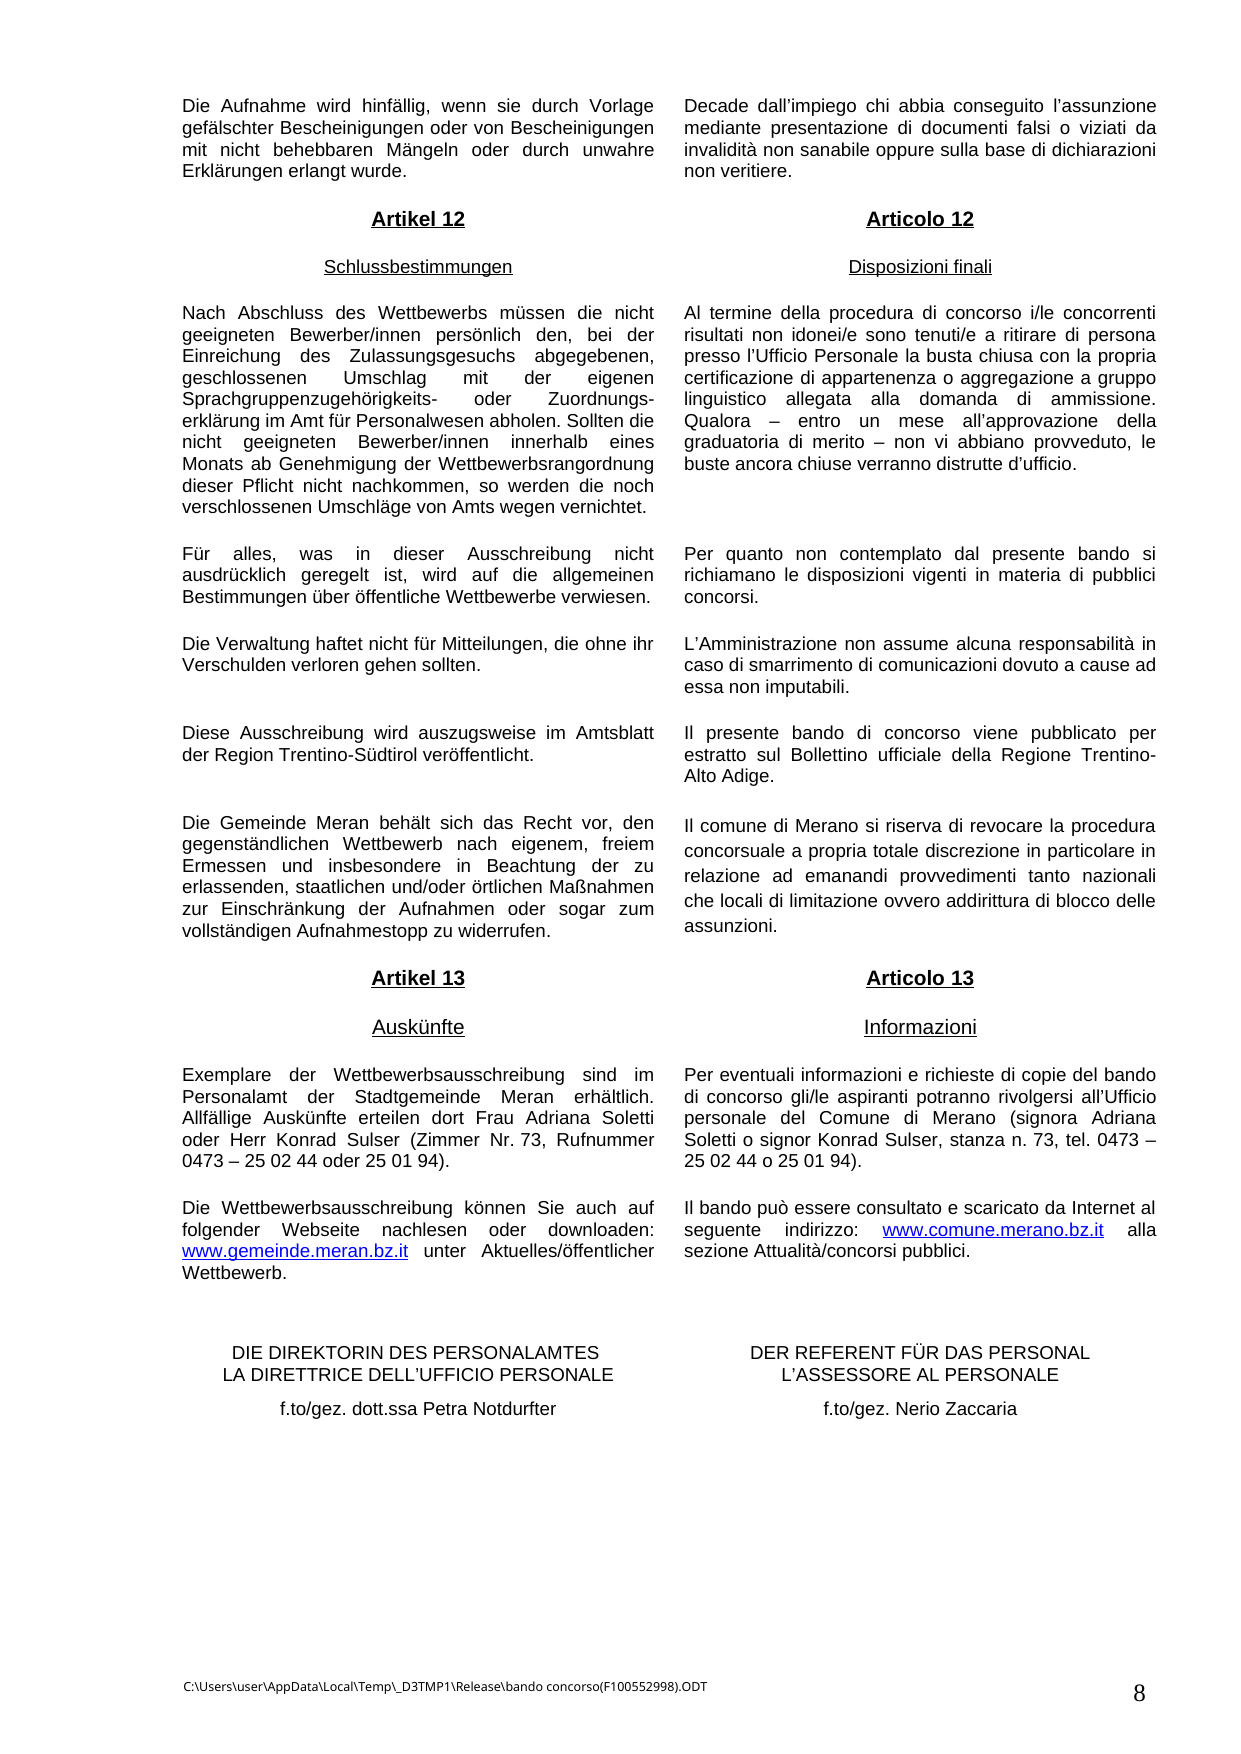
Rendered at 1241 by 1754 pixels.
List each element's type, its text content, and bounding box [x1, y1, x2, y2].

table_cell Per eventuali informazioni e richieste di copie del bando di concorso gli/le aspiranti potranno rivolgersi all’Ufficio personale del Comune di Merano (signora Adriana Soletti o signor Konrad Sulser, stanza n. 73, tel. 0473 – 25 02 44 o 25 01 94). [684, 1051, 1156, 1184]
table_cell Per quanto non contemplato dal presente bando si richiamano le disposizioni vigenti in materia di pubblici concorsi. [684, 530, 1156, 620]
table_cell [654, 1051, 684, 1184]
table_cell [654, 194, 684, 243]
table_cell Disposizioni finali [684, 243, 1156, 289]
table_cell [654, 290, 684, 530]
table_cell Die Verwaltung haftet nicht für Mitteilungen, die ohne ihr Verschulden verloren gehen sollten. [182, 620, 654, 709]
table_cell Artikel 13 [182, 954, 654, 1002]
table_cell DER REFERENT FÜR DAS PERSONAL L’ASSESSORE AL PERSONALE f.to/gez. Nerio Zaccaria [684, 1296, 1156, 1432]
table_cell [654, 243, 684, 289]
table_cell Artikel 12 [182, 194, 654, 243]
table_cell DIE DIREKTORIN DES PERSONALAMTES LA DIRETTRICE DELL’UFFICIO PERSONALE f.to/gez. dott.ssa Petra Notdurfter [182, 1296, 654, 1432]
table_cell Il bando può essere consultato e scaricato da Internet al seguente indirizzo: www.comune.merano.bz.it alla sezione Attualità/concorsi pubblici. [684, 1184, 1156, 1296]
table_cell L’Amministrazione non assume alcuna respon­sabilità in caso di smarrimento di comunicazioni dovuto a cause ad essa non imputabili. [684, 620, 1156, 709]
table_cell Articolo 12 [684, 194, 1156, 243]
table_cell [654, 954, 684, 1002]
table_cell Informazioni [684, 1003, 1156, 1051]
table_cell Auskünfte [182, 1003, 654, 1051]
table_cell [654, 620, 684, 709]
table_cell [654, 530, 684, 620]
table_cell [654, 1184, 684, 1296]
table_cell Articolo 13 [684, 954, 1156, 1002]
table_cell Für alles, was in dieser Ausschreibung nicht ausdrücklich geregelt ist, wird auf die allgemeinen Bestimmungen über öffentliche Wettbewerbe verwiesen. [182, 530, 654, 620]
table_cell Die Wettbewerbsausschreibung können Sie auch auf folgender Webseite nachlesen oder downloaden: www.gemeinde.meran.bz.it unter Aktuelles/öffentlicher Wettbewerb. [182, 1184, 654, 1296]
table_cell [654, 1003, 684, 1051]
table_cell Diese Ausschreibung wird auszugsweise im Amtsblatt der Region Trentino-Südtirol veröffent­licht. [182, 710, 654, 799]
table_cell [654, 83, 684, 194]
table_cell [654, 799, 684, 953]
table_cell Il presente bando di concorso viene pubblicato per estratto sul Bollettino ufficiale della Regione Trentino-Alto Adige. [684, 710, 1156, 799]
table_cell Al termine della procedura di concorso i/le concorrenti risultati non idonei/e sono tenuti/e a ritirare di persona presso l’Ufficio Personale la busta chiusa con la propria certificazione di appartenenza o aggregazione a gruppo linguistico allegata alla domanda di ammissione. Qualora – entro un mese all’approvazione della graduatoria di merito – non vi abbiano provveduto, le buste ancora chiuse verranno distrutte d’ufficio. [684, 290, 1156, 530]
table_cell Il comune di Merano si riserva di revocare la procedura concorsuale a propria totale discrezione in particolare in relazione ad emanandi provvedimenti tanto nazionali che locali di limitazione ovvero addirittura di blocco delle assunzioni. [684, 799, 1156, 953]
table_cell Die Aufnahme wird hinfällig, wenn sie durch Vorlage gefälschter Bescheinigungen oder von Bescheinigungen mit nicht behebbaren Mängeln oder durch unwahre Erklärungen erlangt wurde. [182, 83, 654, 194]
table_cell Nach Abschluss des Wettbewerbs müssen die nicht geeigneten Bewerber/innen persönlich den, bei der Einreichung des Zulassungsgesuchs abgegebenen, geschlossenen Umschlag mit der eigenen Sprachgruppenzugehörigkeits- oder Zuordnungs-erklärung im Amt für Personalwesen abholen. Sollten die nicht geeigneten Bewerber/innen innerhalb eines Monats ab Genehmigung der Wettbewerbsrangordnung dieser Pflicht nicht nachkommen, so werden die noch verschlossenen Umschläge von Amts wegen vernichtet. [182, 290, 654, 530]
table_cell [654, 1296, 684, 1432]
table_cell Schlussbestimmungen [182, 243, 654, 289]
table_cell Die Gemeinde Meran behält sich das Recht vor, den gegenständlichen Wettbewerb nach eigenem, freiem Ermessen und insbesondere in Beachtung der zu erlassenden, staatlichen und/oder örtlichen Maßnahmen zur Einschränkung der Aufnahmen oder sogar zum vollständigen Aufnahmestopp zu widerrufen. [182, 799, 654, 953]
table_cell Exemplare der Wettbewerbsausschreibung sind im Personalamt der Stadtgemeinde Meran erhältlich. Allfällige Auskünfte erteilen dort Frau Adriana Soletti oder Herr Konrad Sulser (Zimmer Nr. 73, Rufnummer 0473 – 25 02 44 oder 25 01 94). [182, 1051, 654, 1184]
table_cell [654, 710, 684, 799]
table_cell Decade dall’impiego chi abbia conseguito l’assun­zione mediante presentazione di documenti falsi o viziati da invalidità non sanabile oppure sulla base di dichiarazioni non veritiere. [684, 83, 1156, 194]
